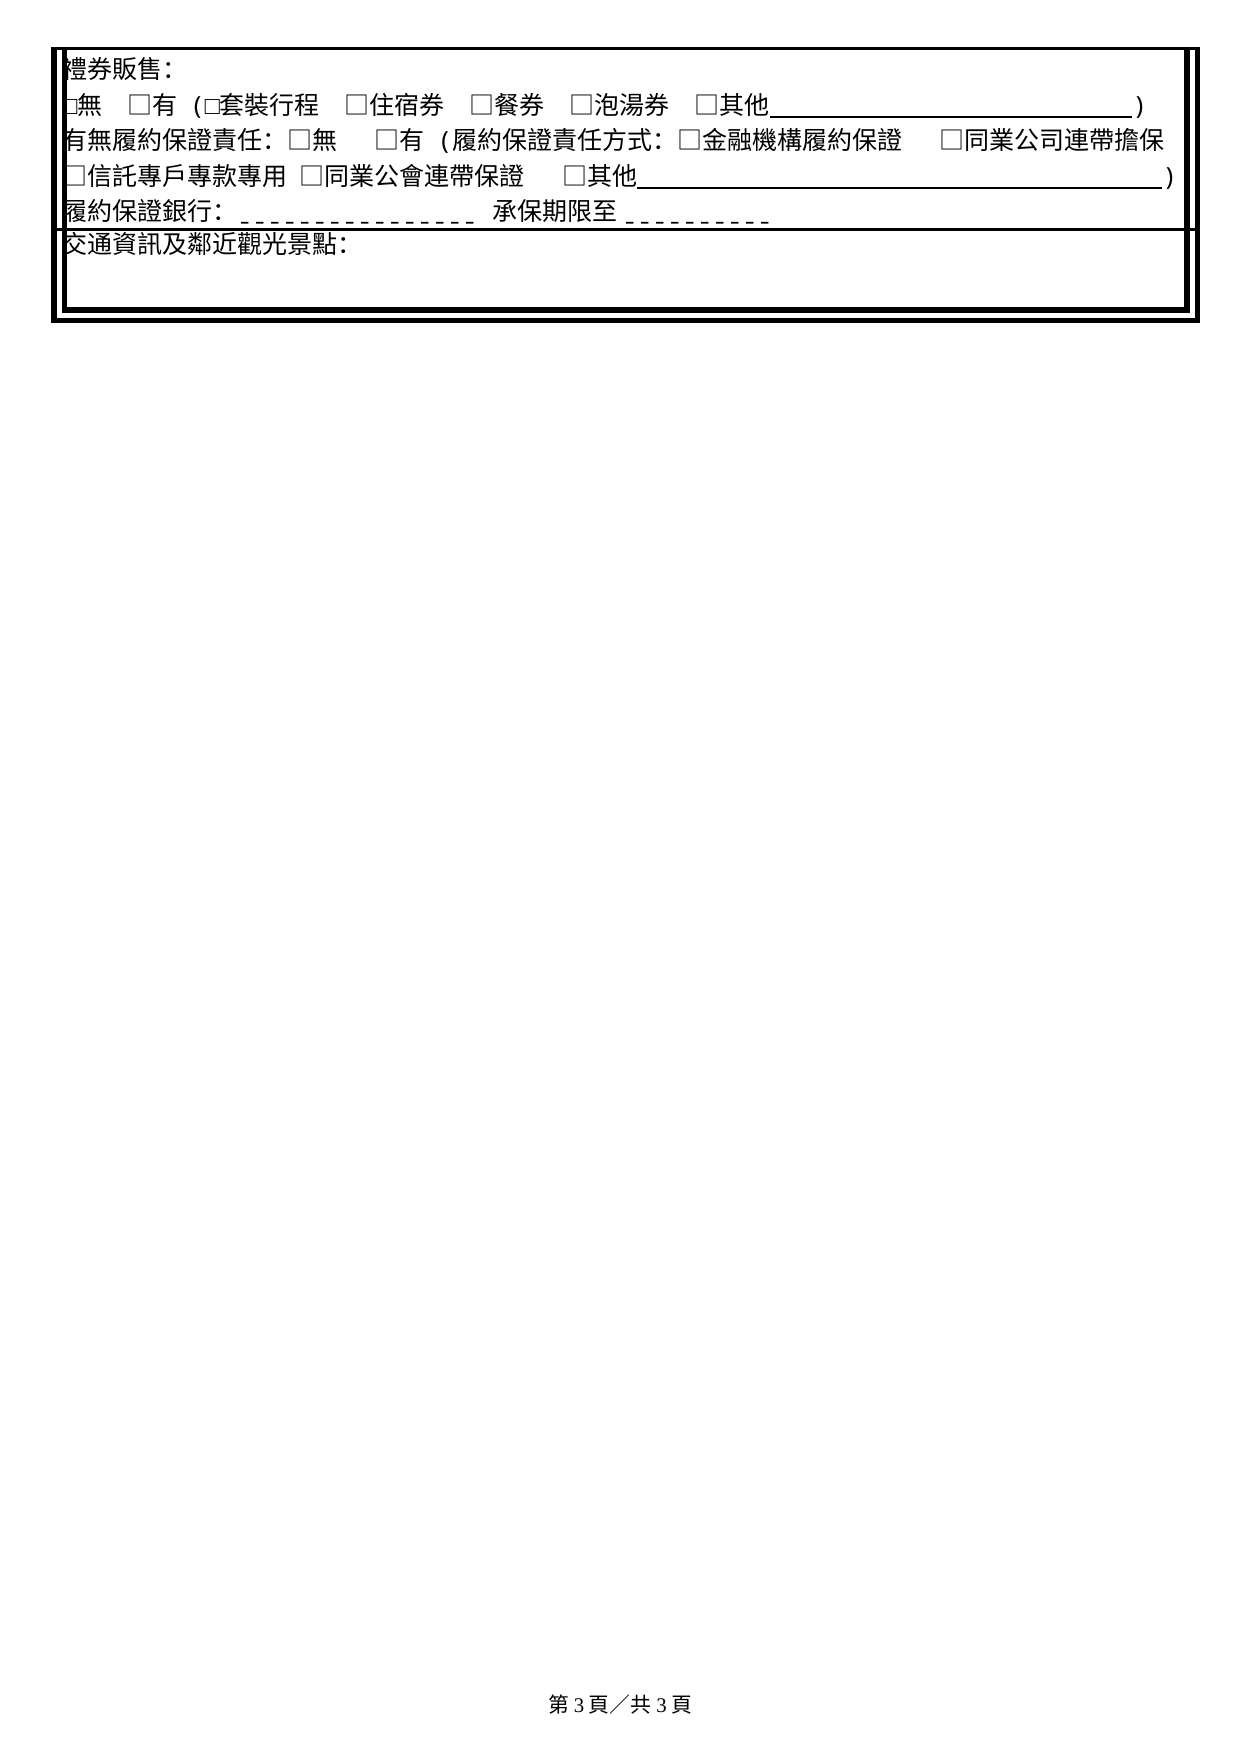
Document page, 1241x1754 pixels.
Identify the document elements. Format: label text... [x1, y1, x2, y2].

table_cell 禮券販售： □無 □有 (□套裝行程 □住宿券 □餐券 □泡湯券 □其他 ) 有無履約保證責任：□無 □有 (履約保證責任方式：□金融機構履約保證 □同業公司連帶擔保 □信託專戶專款專用 □同業公會連帶保證 □其他 ) 履約保證銀行：ˍˍˍˍˍˍˍˍˍˍˍˍˍˍˍˍ 承保期限至ˍˍˍˍˍˍˍˍˍˍ [67, 50, 1184, 227]
table_cell 交通資訊及鄰近觀光景點： [67, 231, 1184, 307]
